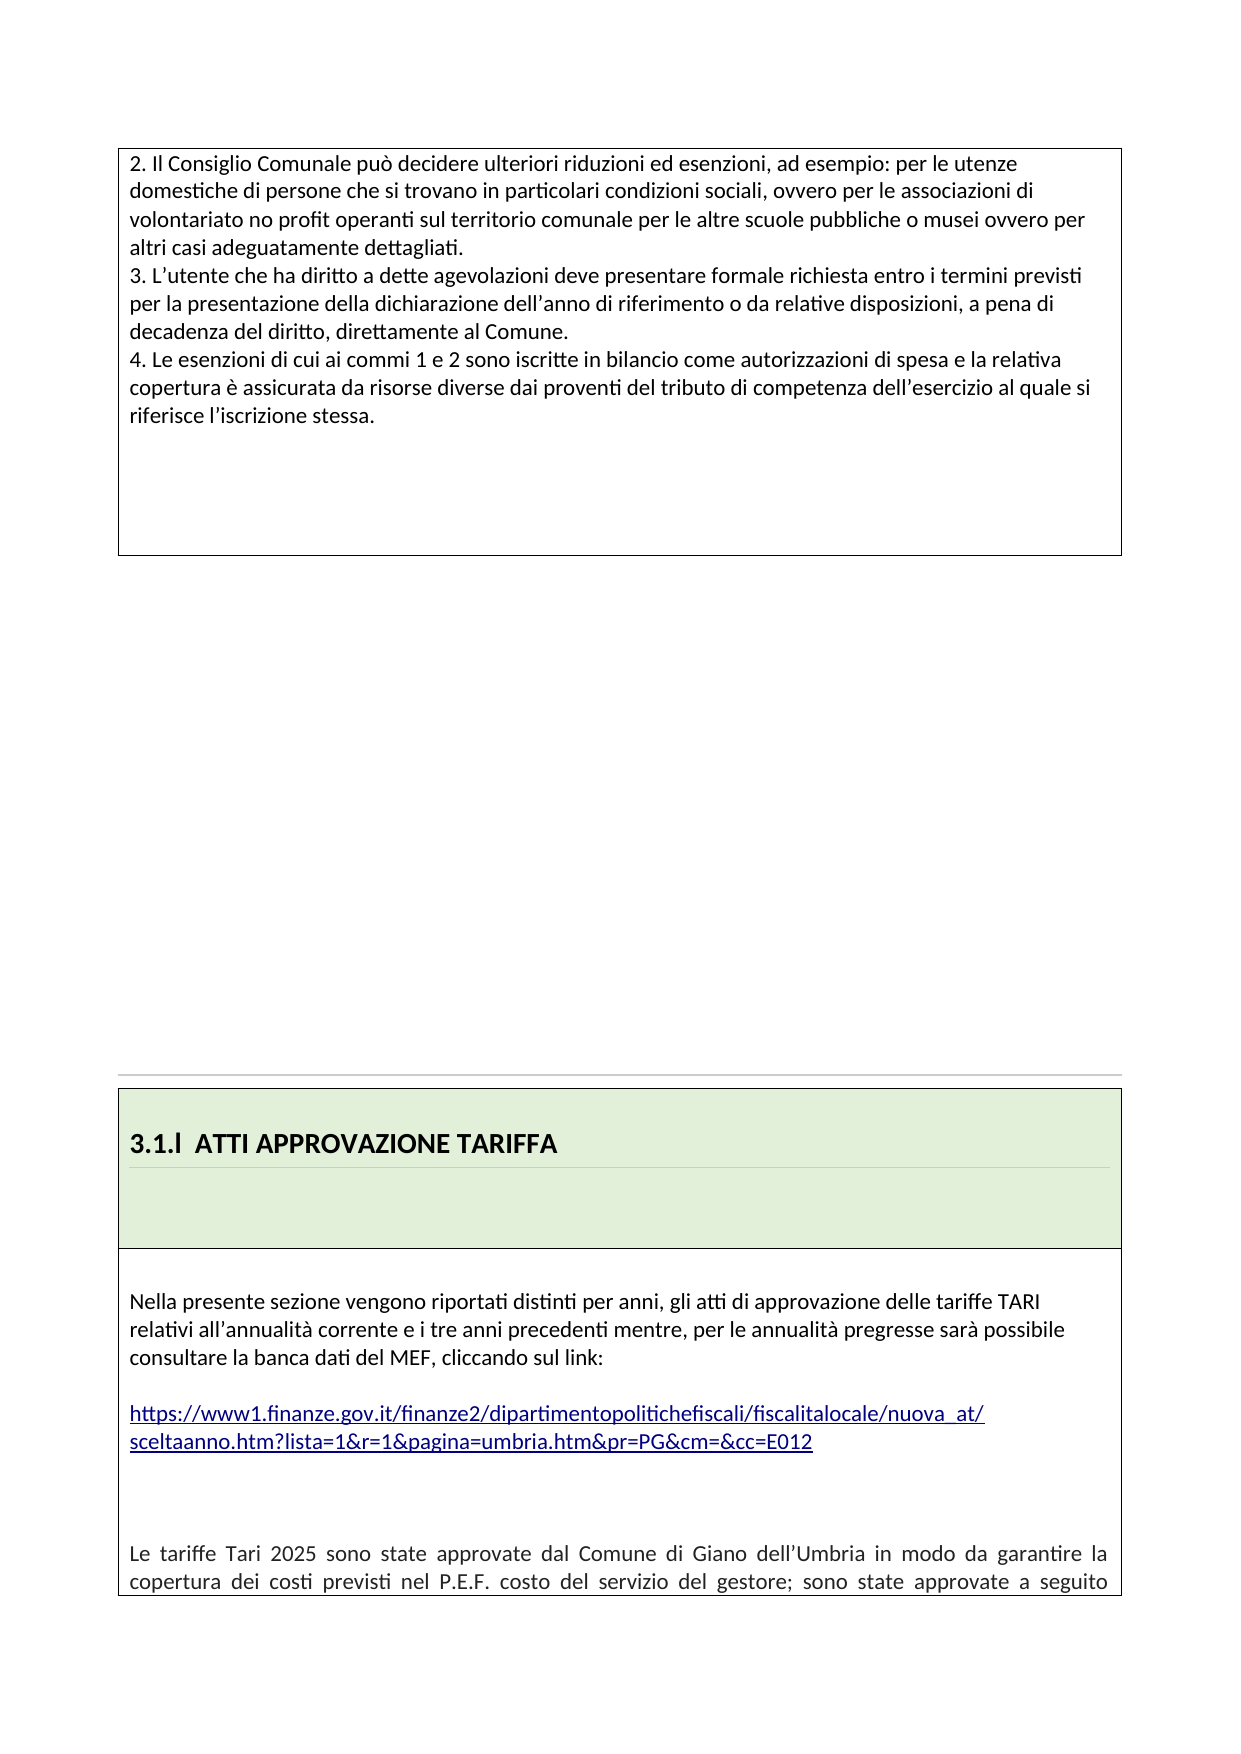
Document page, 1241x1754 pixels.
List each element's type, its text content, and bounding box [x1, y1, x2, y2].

table_header 3.1.l ATTI APPROVAZIONE TARIFFA [119, 1089, 1121, 1248]
table_cell 2. Il Consiglio Comunale può decidere ulteriori riduzioni ed esenzioni, ad esempio: per le utenze domestiche di persone che si trovano in particolari condizioni sociali, ovvero per le associazioni di volontariato no profit operanti sul territorio comunale per le altre scuole pubbliche o musei ovvero per altri casi adeguatamente dettagliati. 3. L’utente che ha diritto a dette agevolazioni deve presentare formale richiesta entro i termini previsti per la presentazione della dichiarazione dell’anno di riferimento o da relative disposizioni, a pena di decadenza del diritto, direttamente al Comune. 4. Le esenzioni di cui ai commi 1 e 2 sono iscritte in bilancio come autorizzazioni di spesa e la relativa copertura è assicurata da risorse diverse dai proventi del tributo di competenza dell’esercizio al quale si riferisce l’iscrizione stessa. [119, 149, 1121, 555]
